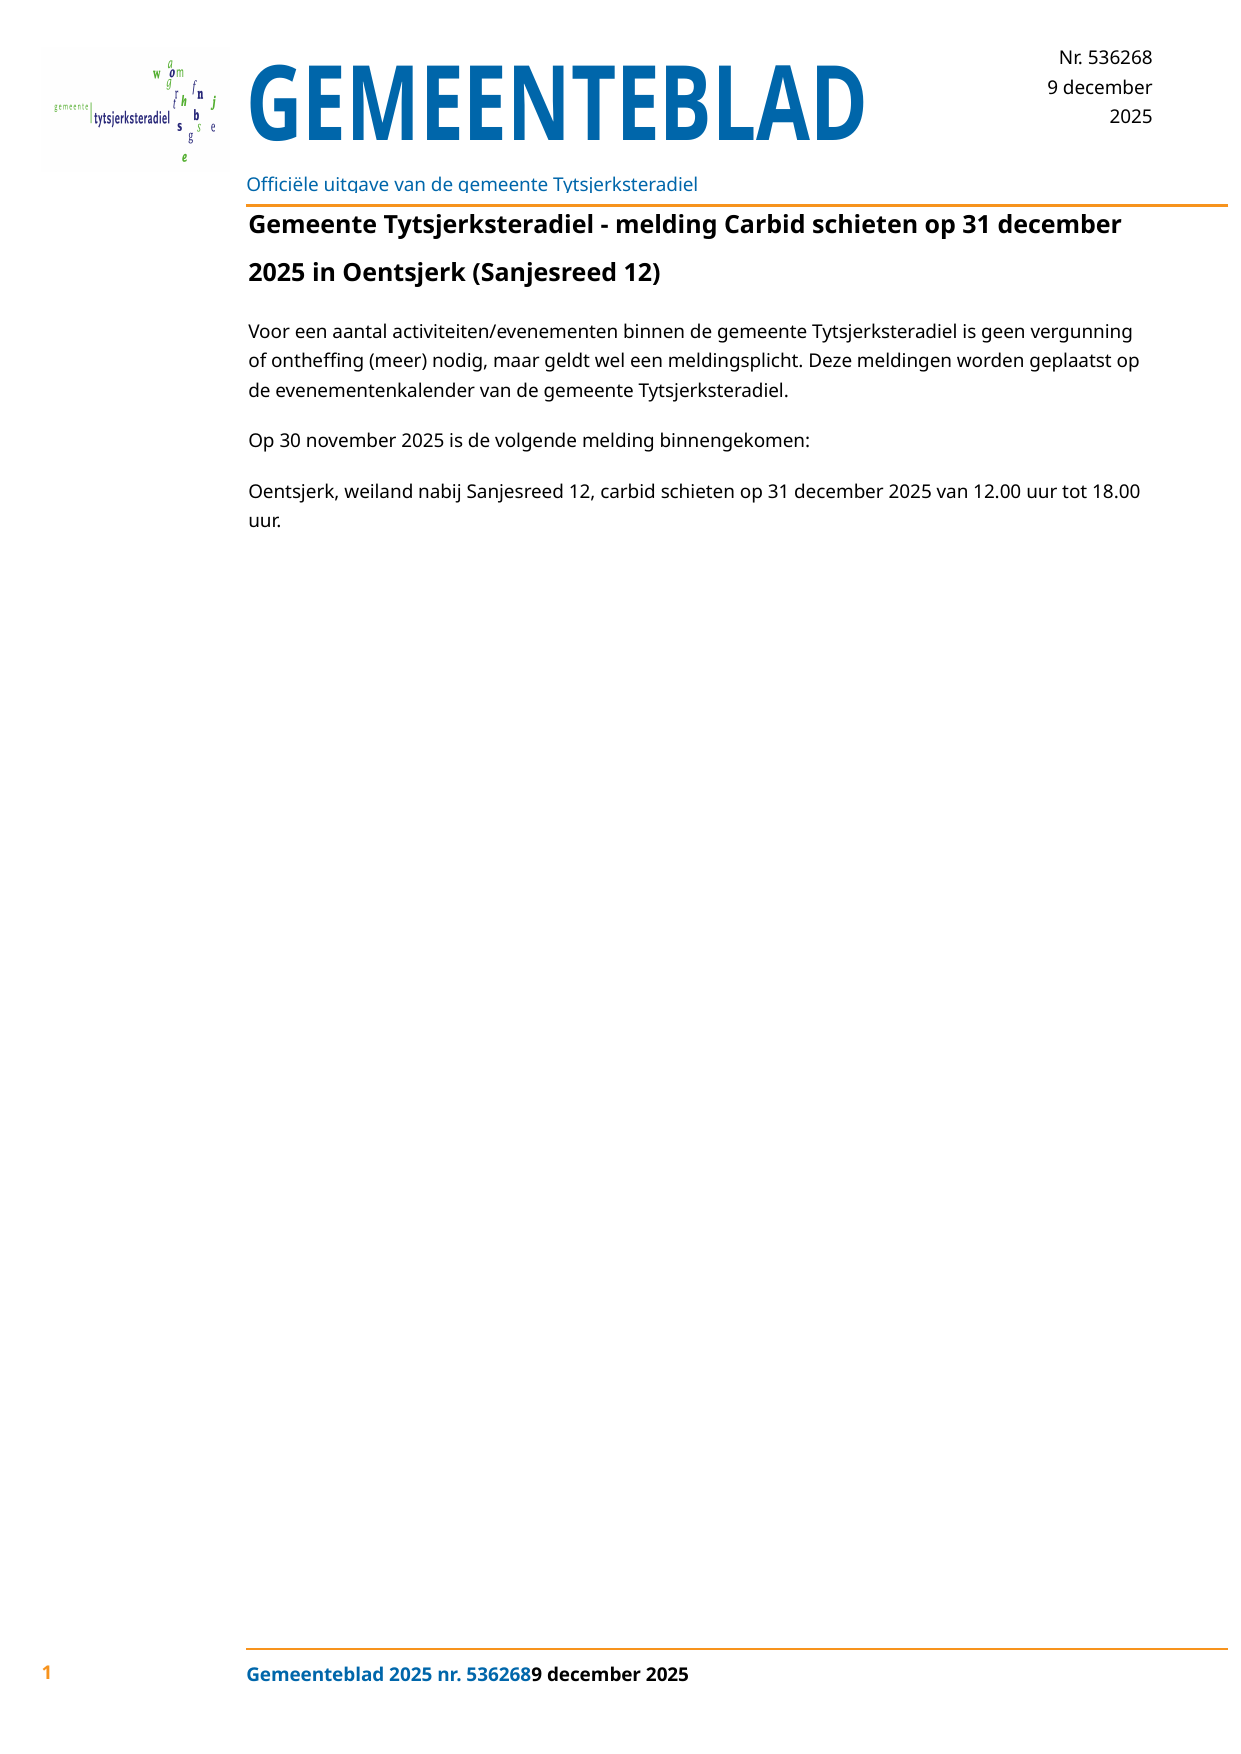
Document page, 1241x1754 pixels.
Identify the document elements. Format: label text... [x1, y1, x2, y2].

text Oentsjerk, weiland nabij Sanjesreed 12, carbid schieten op 31 december 2025 van 12.00 uur tot 18.00 uur. [248, 478, 1152, 533]
text Gemeente Tytsjerksteradiel - melding Carbid schieten op 31 december 2025 in Oentsjerk (Sanjesreed 12) [248, 207, 1152, 288]
text Op 30 november 2025 is de volgende melding binnengekomen: [248, 427, 1152, 453]
text Voor een aantal activiteiten/evenementen binnen de gemeente Tytsjerksteradiel is geen vergunning of ontheffing (meer) nodig, maar geldt wel een meldingsplicht. Deze meldingen worden geplaatst op de evenementenkalender van de gemeente Tytsjerksteradiel. [248, 318, 1152, 403]
picture [41, 47, 231, 172]
